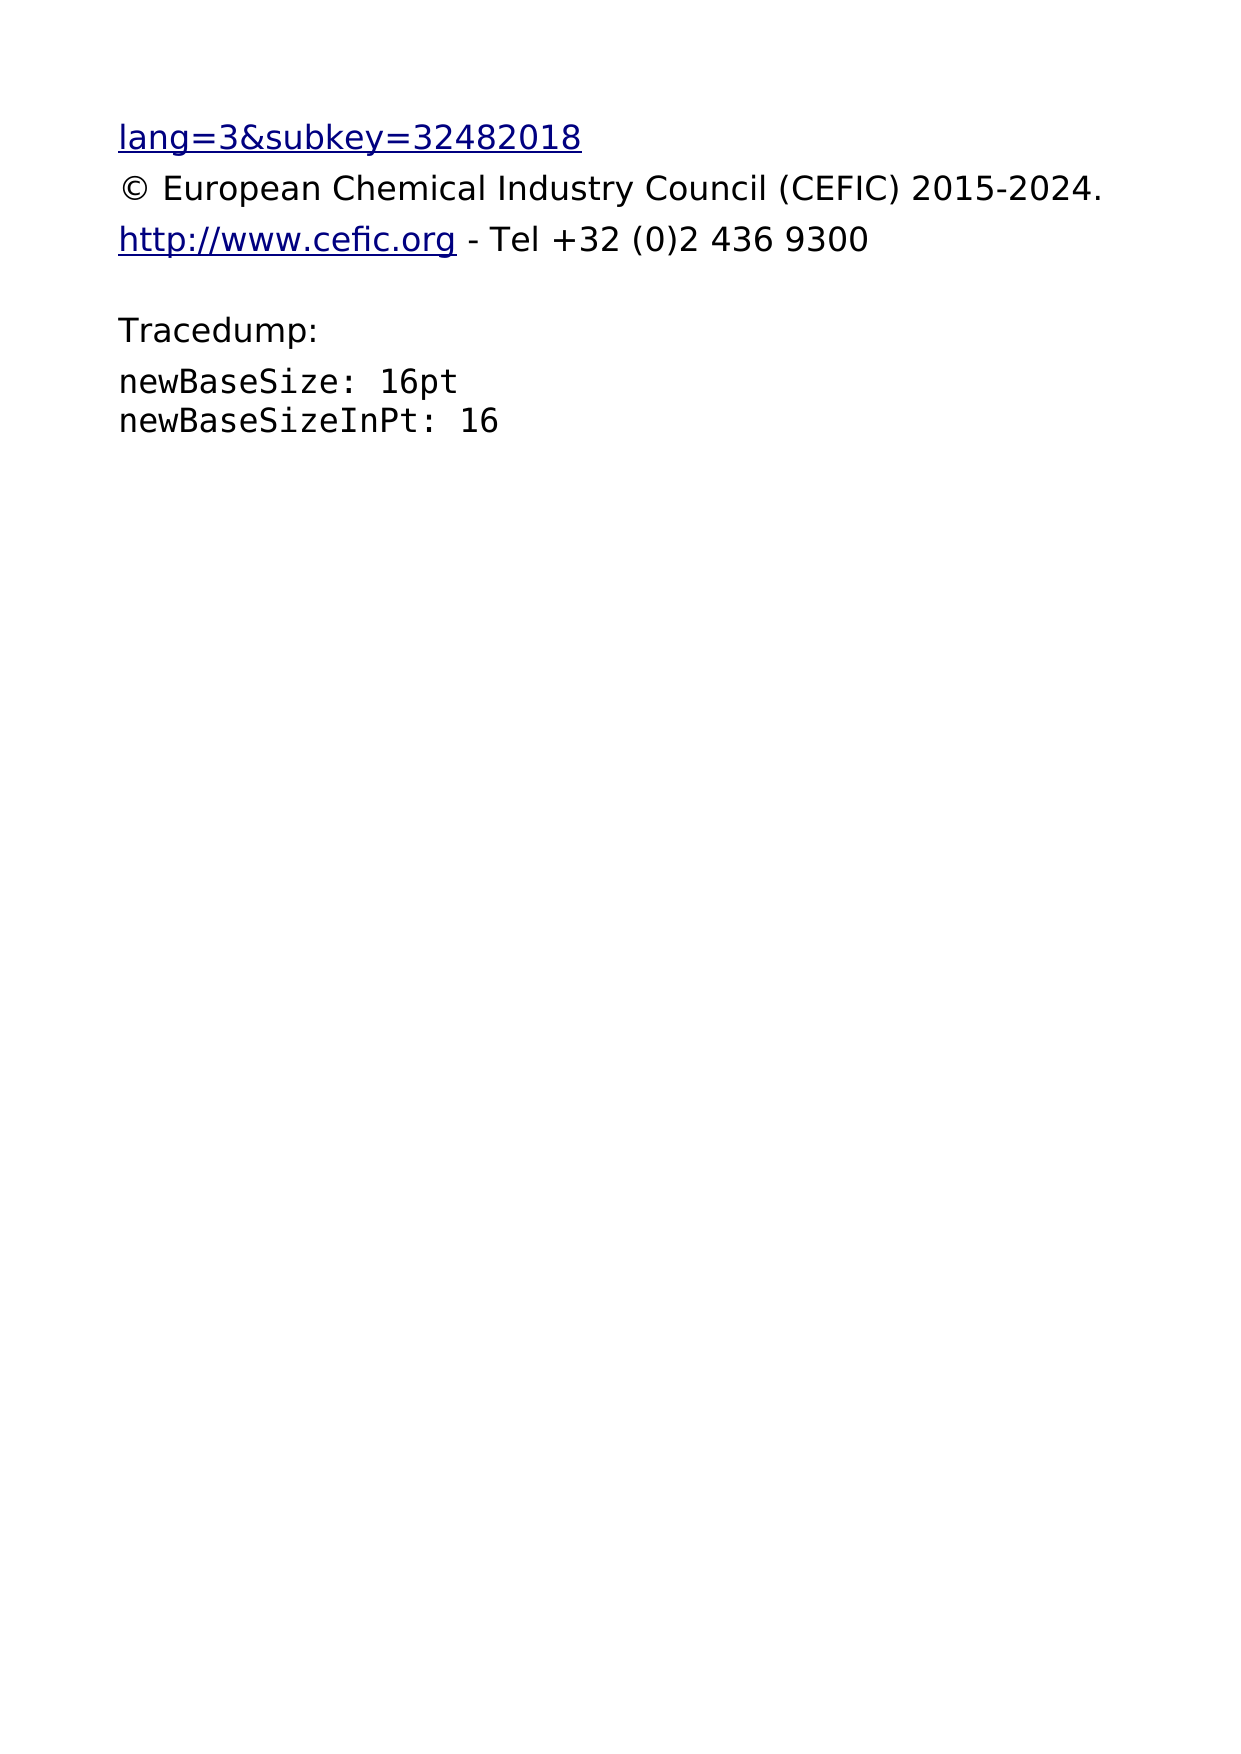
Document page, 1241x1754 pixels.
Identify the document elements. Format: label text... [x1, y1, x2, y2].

text newBaseSize: 16pt newBaseSizeInPt: 16 [118, 362, 1122, 440]
text http://www.cefic.org - Tel +32 (0)2 436 9300 [118, 221, 1122, 260]
text © European Chemical Industry Council (CEFIC) 2015-2024. [118, 169, 1122, 208]
text Tracedump: [118, 272, 1122, 350]
text lang=3&subkey=32482018 [118, 118, 1122, 157]
